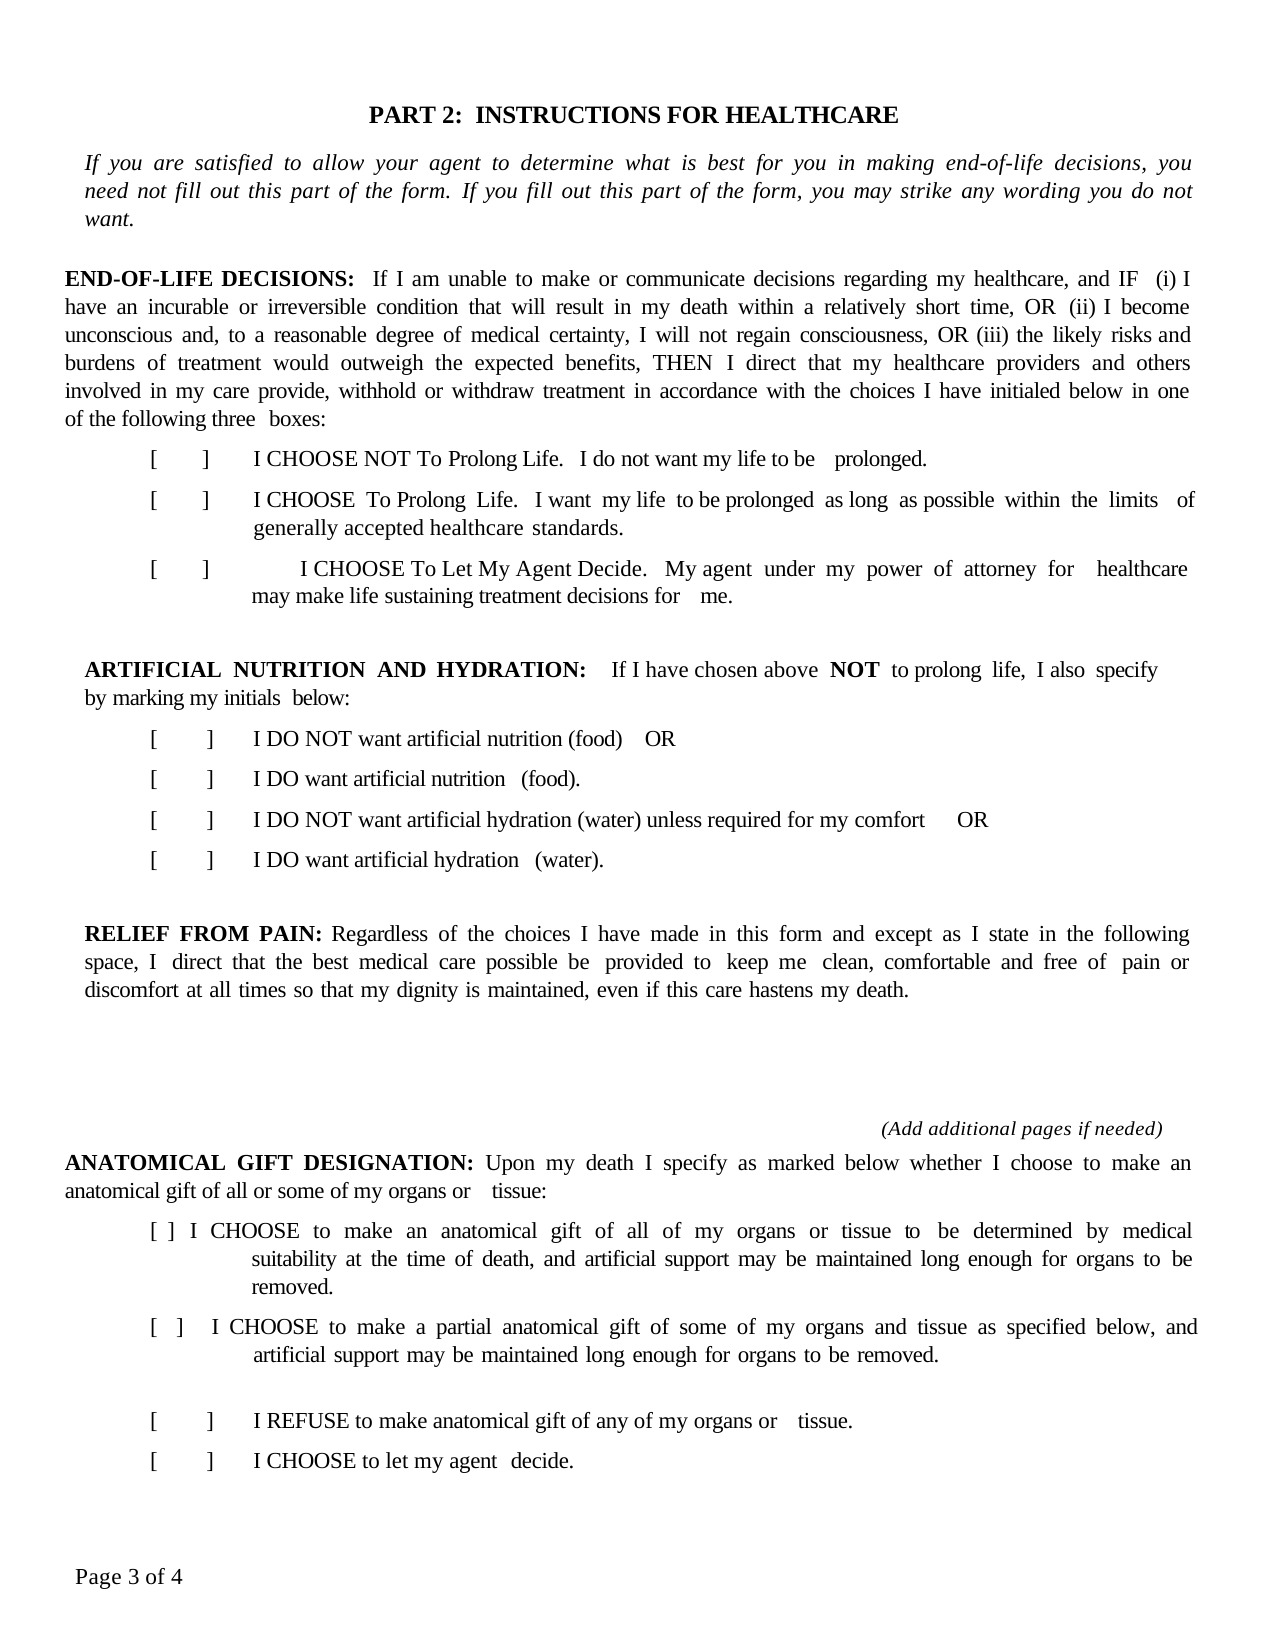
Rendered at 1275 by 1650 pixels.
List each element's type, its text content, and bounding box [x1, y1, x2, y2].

table_cell I DO want artificial hydration (water). [236, 840, 993, 883]
table_cell ] [180, 549, 230, 583]
table_cell [ [126, 480, 180, 514]
table_cell [ [144, 840, 182, 883]
table_header ] [180, 442, 230, 480]
text ANATOMICAL GIFT DESIGNATION: Upon my death I specify as marked below whether I choose to make an anatomical gift of all or some of my organs or tissue: [64, 1149, 1192, 1203]
table_header [ [126, 442, 180, 480]
table_cell I DO want artificial nutrition (food). [236, 759, 993, 800]
table_cell I DO NOT want artificial hydration (water) unless required for my comfort OR [236, 800, 993, 840]
text (Add additional pages if needed) [84, 1117, 1191, 1140]
text ARTIFICIAL NUTRITION AND HYDRATION: If I have chosen above NOT to prolong life, I also specify by marking my initials below: [84, 656, 1191, 711]
table_cell [ [144, 800, 182, 840]
table_cell [ [126, 549, 180, 583]
text [ ] I CHOOSE to make an anatomical gift of all of my organs or tissue to be determined by medical suitability at the time of death, and artificial support may be maintained long enough for organs to be removed. [150, 1217, 1194, 1299]
table_cell ] [180, 480, 230, 514]
table_cell ] [182, 800, 236, 840]
text [ ] I REFUSE to make anatomical gift of any of my organs or tissue. [ ] I CHOOSE to let my agent decide. [150, 1407, 853, 1473]
text If you are satisfied to allow your agent to determine what is best for you in making end-of-life decisions, you need not fill out this part of the form. If you fill out this part of the form, you may strike any wording you do not want. [84, 149, 1192, 231]
table_cell may make life sustaining treatment decisions for me. [126, 583, 1214, 615]
table_cell ] [182, 840, 236, 883]
table_cell I CHOOSE To Let My Agent Decide. My agent under my power of attorney for healthcare [230, 549, 1214, 583]
subtitle PART 2: INSTRUCTIONS FOR HEALTHCARE [369, 100, 1191, 129]
text [ ] I CHOOSE to make a partial anatomical gift of some of my organs and tissue as specified below, and artificial support may be maintained long enough for organs to be removed. [150, 1313, 1200, 1368]
text RELIEF FROM PAIN: Regardless of the choices I have made in this form and except as I state in the following space, I direct that the best medical care possible be provided to keep me clean, comfortable and free of pain or discomfort at all times so that my dignity is maintained, even if this care hastens my death. [84, 920, 1191, 1002]
table_cell [ [144, 759, 182, 800]
table_cell I CHOOSE To Prolong Life. I want my life to be prolonged as long as possible within the limits of [230, 480, 1214, 514]
table_header I CHOOSE NOT To Prolong Life. I do not want my life to be prolonged. [230, 442, 1214, 480]
table_header I DO NOT want artificial nutrition (food) OR [236, 717, 993, 759]
table_cell generally accepted healthcare standards. [126, 514, 1214, 549]
table_header [ [144, 717, 182, 759]
table_cell ] [182, 759, 236, 800]
table_header ] [182, 717, 236, 759]
text END-OF-LIFE DECISIONS: If I am unable to make or communicate decisions regarding my healthcare, and IF (i) I have an incurable or irreversible condition that will result in my death within a relatively short time, OR (ii) I become unconscious and, to a reasonable degree of medical certainty, I will not regain consciousness, OR (iii) the likely risks and burdens of treatment would outweigh the expected benefits, THEN I direct that my healthcare providers and others involved in my care provide, withhold or withdraw treatment in accordance with the choices I have initialed below in one of the following three boxes: [64, 265, 1191, 431]
